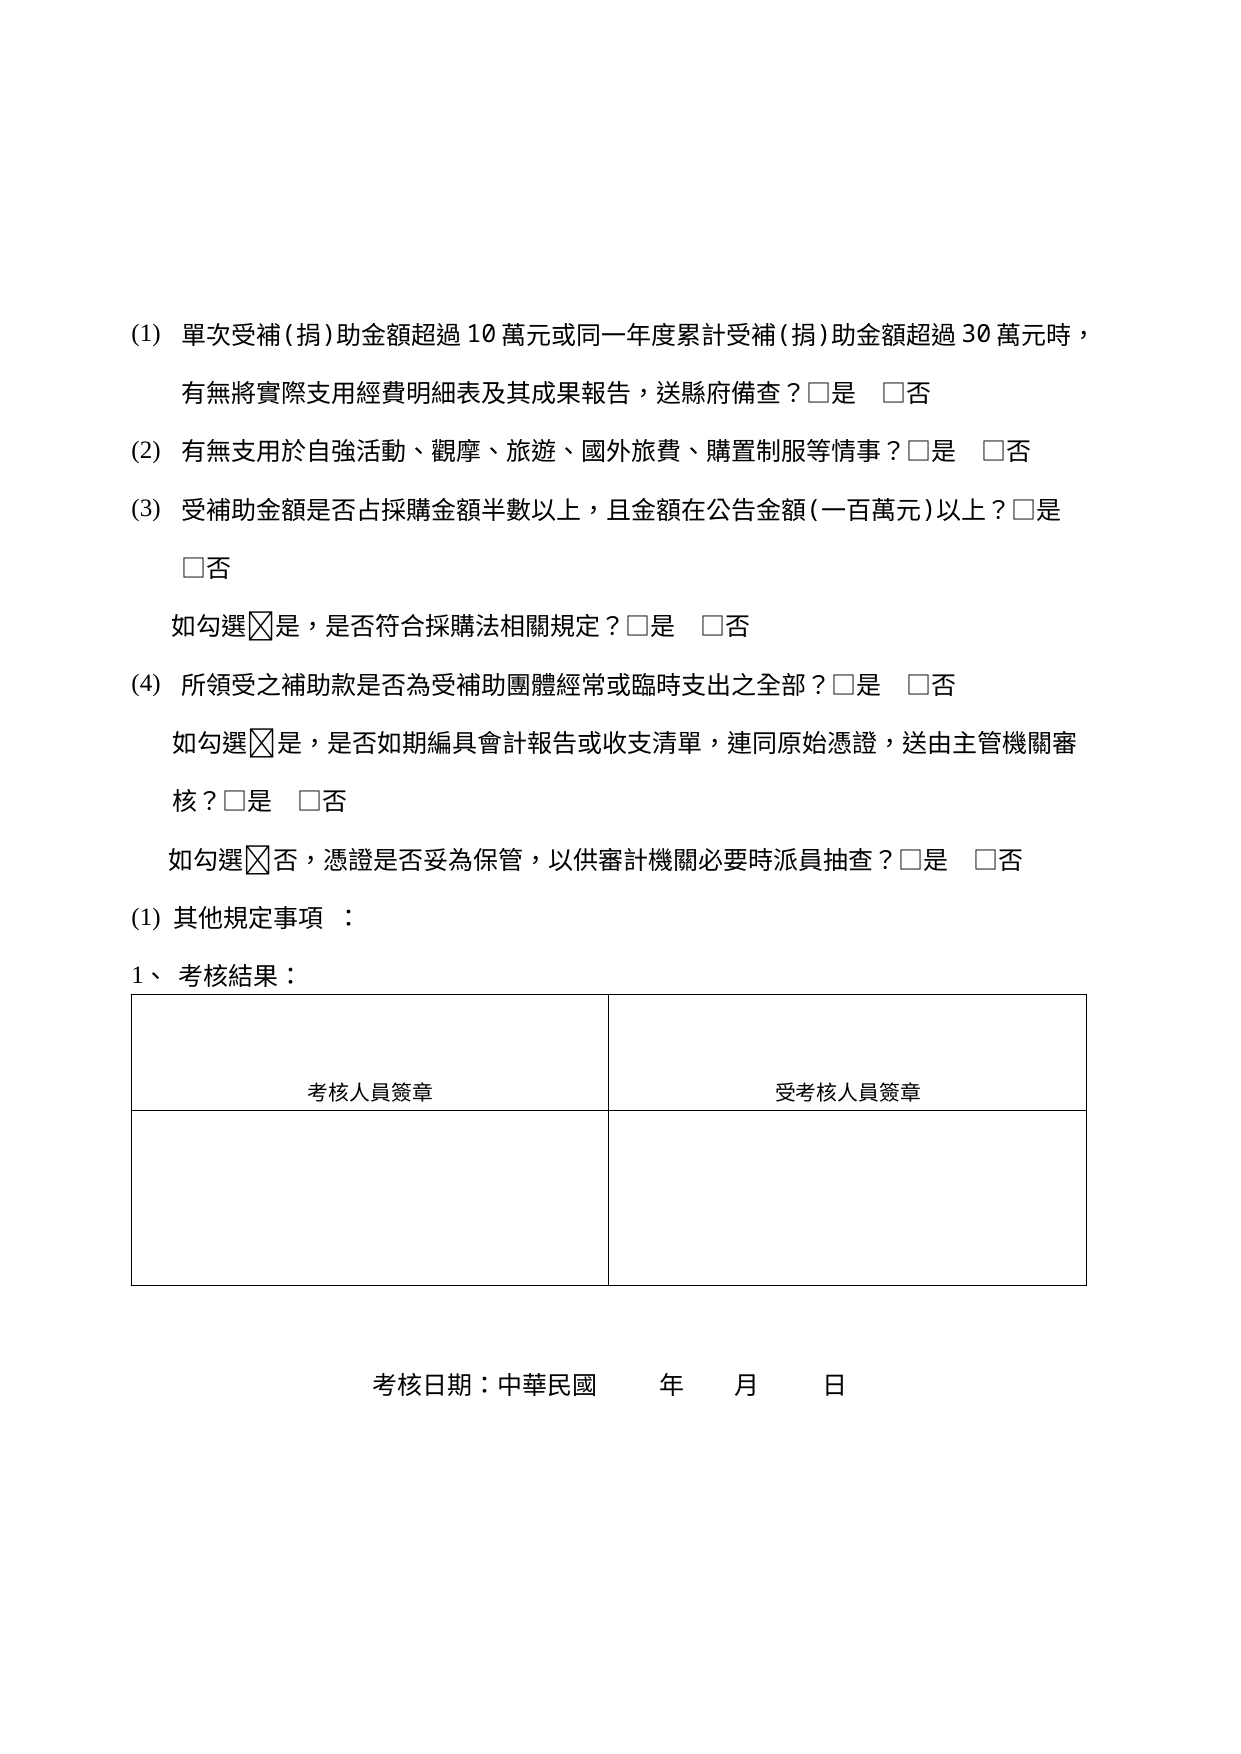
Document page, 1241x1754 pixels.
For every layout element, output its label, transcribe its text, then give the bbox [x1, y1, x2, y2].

list 考核結果： [131, 935, 1087, 994]
text 如勾選是，是否符合採購法相關規定？□是 □否 [131, 585, 1087, 644]
table_header 受考核人員簽章 [609, 995, 1086, 1110]
text 如勾選是，是否如期編具會計報告或收支清單，連同原始憑證，送由主管機關審核？□是 □否 [173, 702, 1087, 819]
list 單次受補(捐)助金額超過10萬元或同一年度累計受補(捐)助金額超過30萬元時，有無將實際支用經費明細表及其成果報告，送縣府備查？□是 □否 [131, 294, 1087, 410]
text 考核日期：中華民國 年 月 日 [131, 1344, 1087, 1402]
list 有無支用於自強活動、觀摩、旅遊、國外旅費、購置制服等情事？□是 □否 [131, 410, 1087, 469]
list 其他規定事項 ： [131, 877, 1087, 935]
table_cell [609, 1111, 1086, 1285]
table_cell [132, 1111, 608, 1285]
table_header 考核人員簽章 [132, 995, 608, 1110]
list 所領受之補助款是否為受補助團體經常或臨時支出之全部？□是 □否 [131, 644, 1087, 702]
list 受補助金額是否占採購金額半數以上，且金額在公告金額(一百萬元)以上？□是 □否 [131, 469, 1087, 585]
text 如勾選否，憑證是否妥為保管，以供審計機關必要時派員抽查？□是 □否 [131, 819, 1087, 877]
